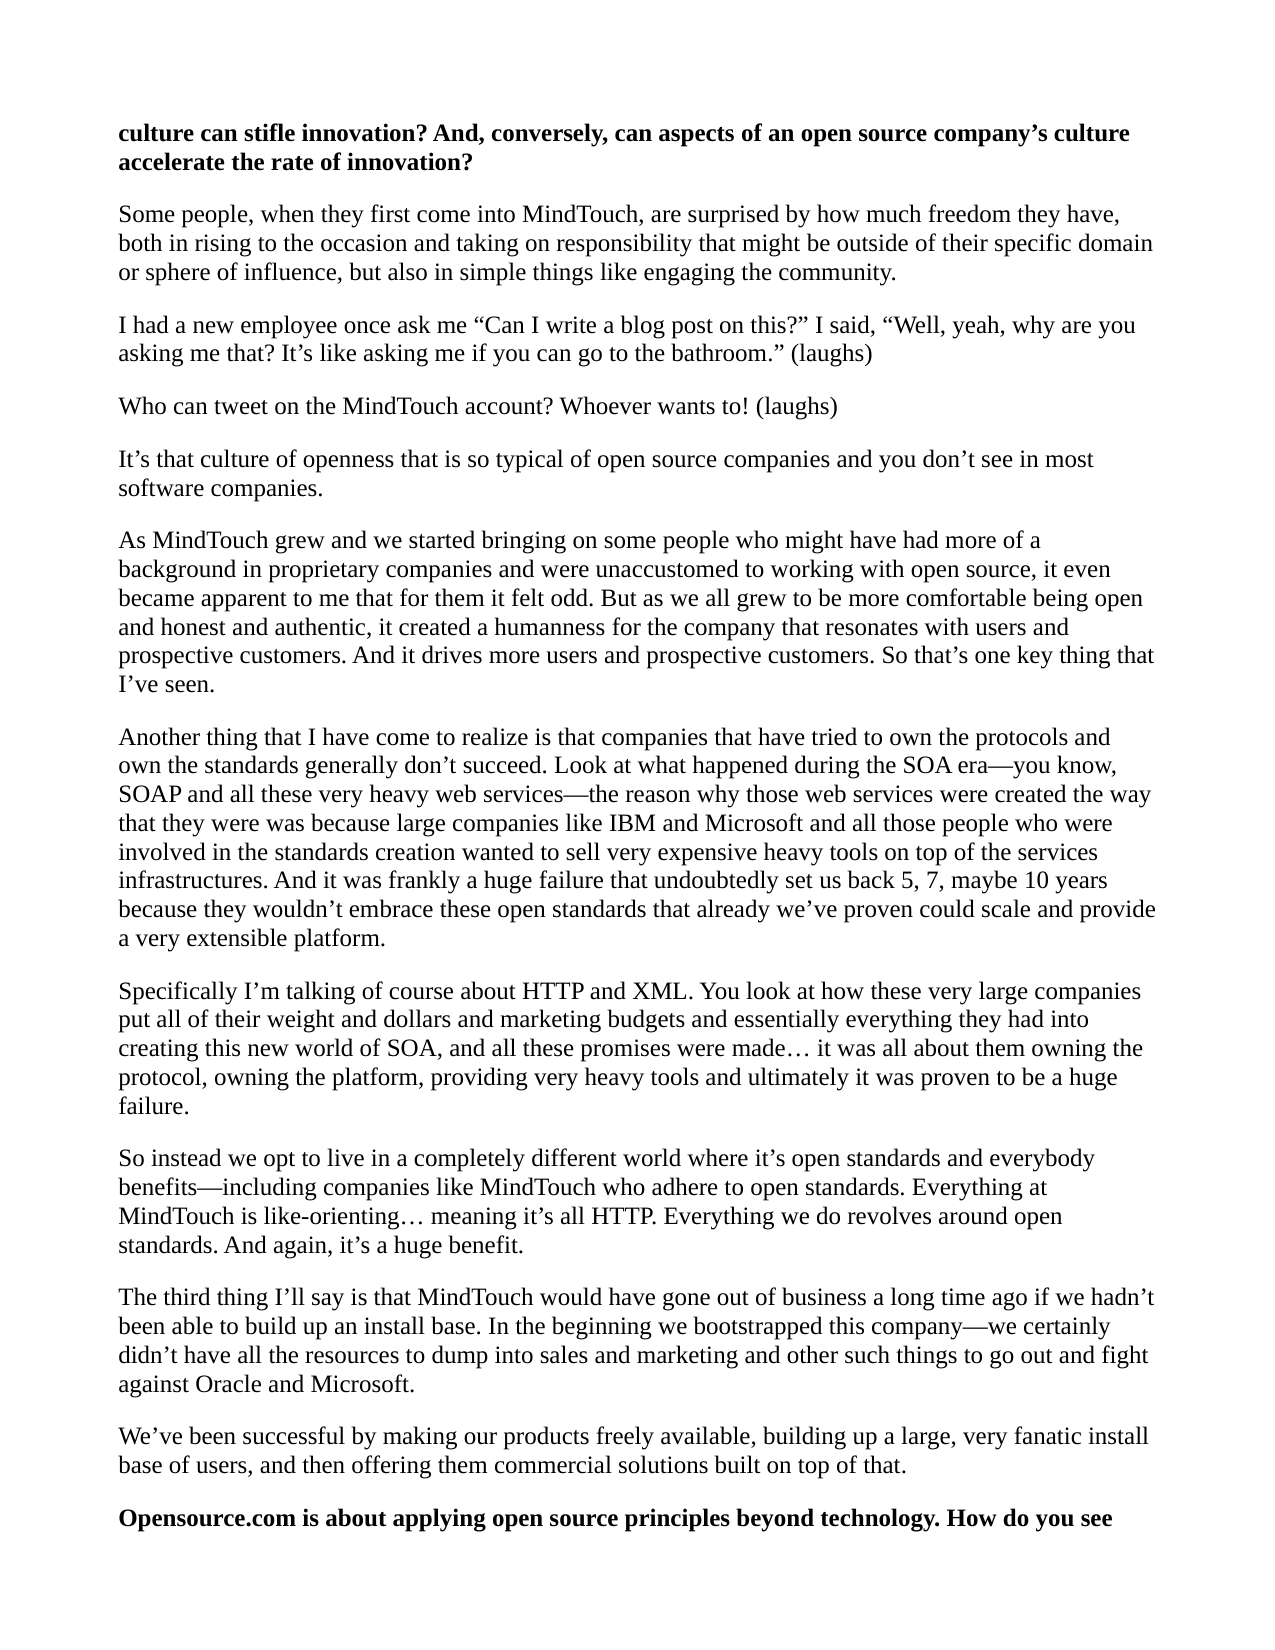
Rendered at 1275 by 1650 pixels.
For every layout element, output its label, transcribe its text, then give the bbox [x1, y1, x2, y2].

text It’s that culture of openness that is so typical of open source companies and you don’t see in most software companies. [118, 444, 1157, 501]
text We’ve been successful by making our products freely available, building up a large, very fanatic install base of users, and then offering them commercial solutions built on top of that. [118, 1421, 1157, 1479]
text Opensource.com is about applying open source principles beyond technology. How do you see [118, 1503, 1157, 1532]
text I had a new employee once ask me “Can I write a blog post on this?” I said, “Well, yeah, why are you asking me that? It’s like asking me if you can go to the bathroom.” (laughs) [118, 310, 1157, 367]
text As MindTouch grew and we started bringing on some people who might have had more of a background in proprietary companies and were unaccustomed to working with open source, it even became apparent to me that for them it felt odd. But as we all grew to be more comfortable being open and honest and authentic, it created a humanness for the company that resonates with users and prospective customers. And it drives more users and prospective customers. So that’s one key thing that I’ve seen. [118, 525, 1157, 698]
text Who can tweet on the MindTouch account? Whoever wants to! (laughs) [118, 391, 1157, 420]
text Some people, when they first come into MindTouch, are surprised by how much freedom they have, both in rising to the occasion and taking on responsibility that might be outside of their specific domain or sphere of influence, but also in simple things like engaging the community. [118, 199, 1157, 286]
text So instead we opt to live in a completely different world where it’s open standards and everybody benefits—including companies like MindTouch who adhere to open standards. Everything at MindTouch is like-orienting… meaning it’s all HTTP. Everything we do revolves around open standards. And again, it’s a huge benefit. [118, 1143, 1157, 1258]
text culture can stifle innovation? And, conversely, can aspects of an open source company’s culture accelerate the rate of innovation? [118, 118, 1157, 176]
text The third thing I’ll say is that MindTouch would have gone out of business a long time ago if we hadn’t been able to build up an install base. In the beginning we bootstrapped this company—we certainly didn’t have all the resources to dump into sales and marketing and other such things to go out and fight against Oracle and Microsoft. [118, 1282, 1157, 1397]
text Specifically I’m talking of course about HTTP and XML. You look at how these very large companies put all of their weight and dollars and marketing budgets and essentially everything they had into creating this new world of SOA, and all these promises were made… it was all about them owning the protocol, owning the platform, providing very heavy tools and ultimately it was proven to be a huge failure. [118, 976, 1157, 1119]
text Another thing that I have come to realize is that companies that have tried to own the protocols and own the standards generally don’t succeed. Look at what happened during the SOA era—you know, SOAP and all these very heavy web services—the reason why those web services were created the way that they were was because large companies like IBM and Microsoft and all those people who were involved in the standards creation wanted to sell very expensive heavy tools on top of the services infrastructures. And it was frankly a huge failure that undoubtedly set us back 5, 7, maybe 10 years because they wouldn’t embrace these open standards that already we’ve proven could scale and provide a very extensible platform. [118, 722, 1157, 952]
